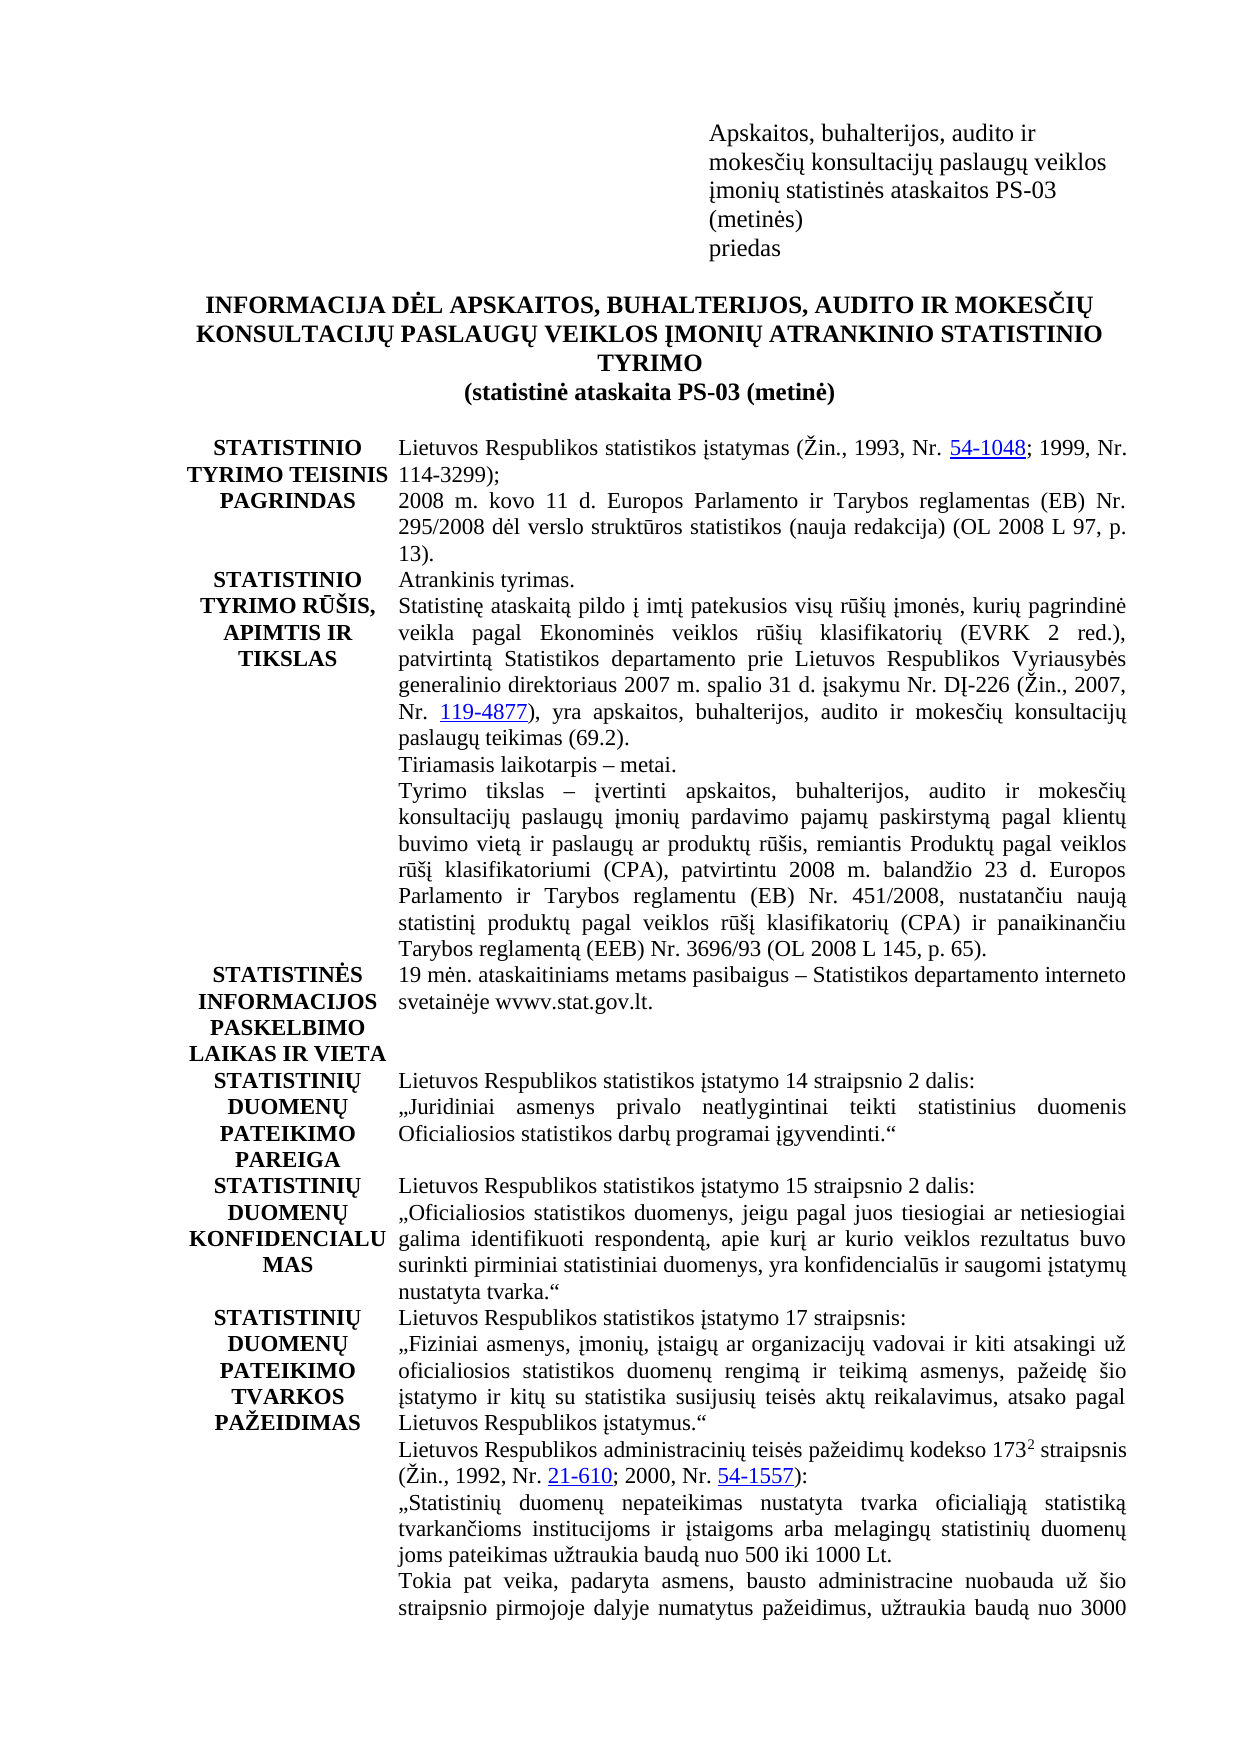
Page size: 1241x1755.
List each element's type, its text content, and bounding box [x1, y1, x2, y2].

text priedas [177, 233, 1122, 262]
table_cell STATISTINIO TYRIMO RŪŠIS, APIMTIS IR TIKSLAS [181, 566, 394, 961]
text Apskaitos, buhalterijos, audito ir [709, 118, 1122, 147]
table_cell 19 mėn. ataskaitiniams metams pasibaigus – Statistikos departamento interneto svetainėje wvwv.stat.gov.lt. [394, 961, 1131, 1067]
text mokesčių konsultacijų paslaugų veiklos [177, 147, 1122, 176]
text (statistinė ataskaita PS-03 (metinė) [177, 377, 1122, 406]
text (metinės) [177, 204, 1122, 233]
table_header STATISTINIO TYRIMO TEISINIS PAGRINDAS [181, 434, 394, 566]
table_cell Lietuvos Respublikos statistikos įstatymo 14 straipsnio 2 dalis: „Juridiniai asmenys privalo neatlygintinai teikti statistinius duomenis Oficialiosios statistikos darbų programai įgyvendinti.“ [394, 1067, 1131, 1172]
table_cell STATISTINIŲ DUOMENŲ PATEIKIMO TVARKOS PAŽEIDIMAS [181, 1304, 394, 1620]
table_cell STATISTINIŲ DUOMENŲ KONFIDENCIALUMAS [181, 1172, 394, 1304]
text įmonių statistinės ataskaitos PS-03 [177, 176, 1122, 204]
text INFORMACIJA DĖL APSKAITOS, BUHALTERIJOS, AUDITO IR MOKESČIŲ KONSULTACIJŲ PASLAUGŲ VEIKLOS ĮMONIŲ ATRANKINIO STATISTINIO TYRIMO [177, 291, 1122, 377]
